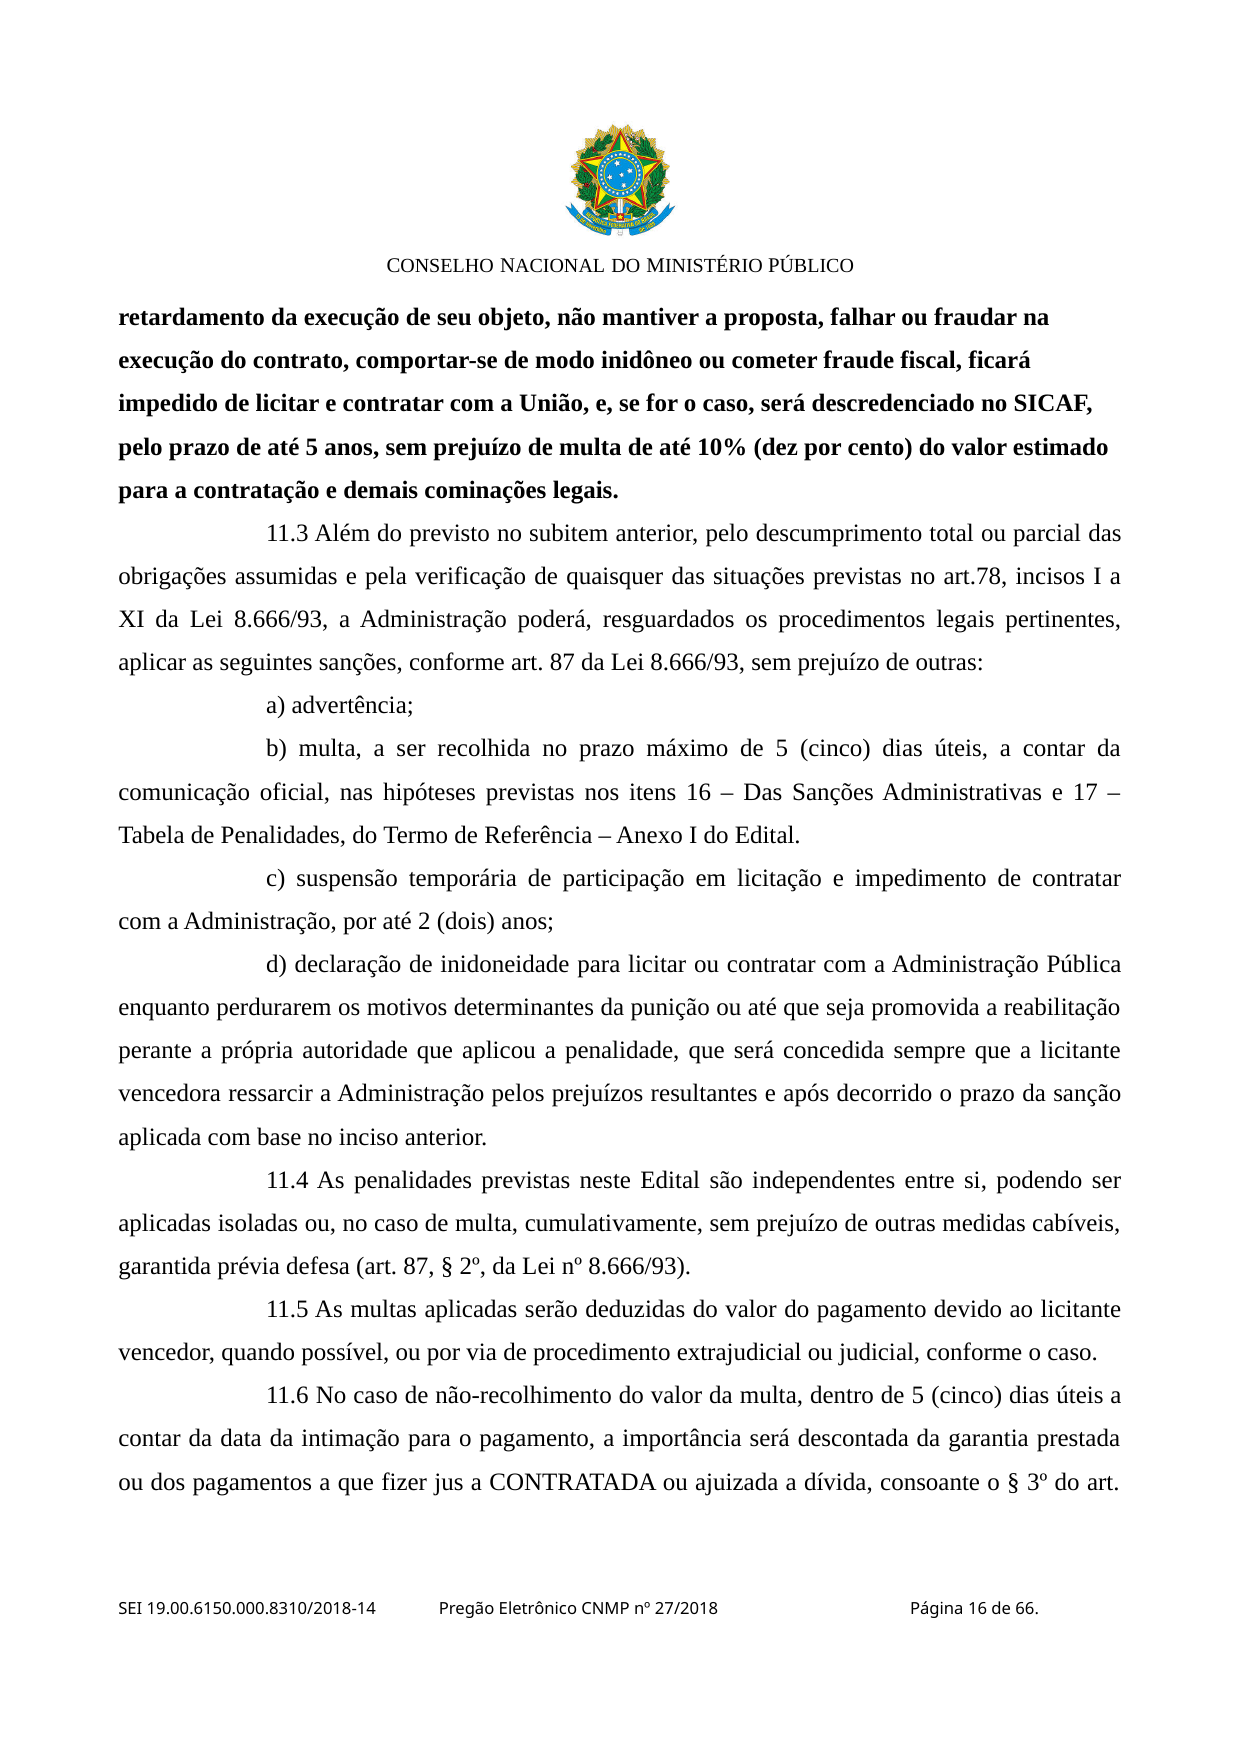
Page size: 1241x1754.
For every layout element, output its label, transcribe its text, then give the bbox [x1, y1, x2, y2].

text 11.5 As multas aplicadas serão deduzidas do valor do pagamento devido ao licitante vencedor, quando possível, ou por via de procedimento extrajudicial ou judicial, conforme o caso. [118, 1294, 1122, 1366]
text d) declaração de inidoneidade para licitar ou contratar com a Administração Pública enquanto perdurarem os motivos determinantes da punição ou até que seja promovida a reabilitação perante a própria autoridade que aplicou a penalidade, que será concedida sempre que a licitante vencedora ressarcir a Administração pelos prejuízos resultantes e após decorrido o prazo da sanção aplicada com base no inciso anterior. [118, 949, 1122, 1150]
text 11.4 As penalidades previstas neste Edital são independentes entre si, podendo ser aplicadas isoladas ou, no caso de multa, cumulativamente, sem prejuízo de outras medidas cabíveis, garantida prévia defesa (art. 87, § 2º, da Lei nº 8.666/93). [118, 1165, 1122, 1280]
text a) advertência; [118, 690, 1122, 719]
text 11.6 No caso de não-recolhimento do valor da multa, dentro de 5 (cinco) dias úteis a contar da data da intimação para o pagamento, a importância será descontada da garantia prestada ou dos pagamentos a que fizer jus a CONTRATADA ou ajuizada a dívida, consoante o § 3º do art. [118, 1380, 1122, 1495]
text retardamento da execução de seu objeto, não mantiver a proposta, falhar ou fraudar na execução do contrato, comportar-se de modo inidôneo ou cometer fraude fiscal, ficará impedido de licitar e contratar com a União, e, se for o caso, será descredenciado no SICAF, pelo prazo de até 5 anos, sem prejuízo de multa de até 10% (dez por cento) do valor estimado para a contratação e demais cominações legais. [118, 302, 1122, 503]
text b) multa, a ser recolhida no prazo máximo de 5 (cinco) dias úteis, a contar da comunicação oficial, nas hipóteses previstas nos itens 16 – Das Sanções Administrativas e 17 – Tabela de Penalidades, do Termo de Referência – Anexo I do Edital. [118, 733, 1122, 848]
text c) suspensão temporária de participação em licitação e impedimento de contratar com a Administração, por até 2 (dois) anos; [118, 863, 1122, 935]
text 11.3 Além do previsto no subitem anterior, pelo descumprimento total ou parcial das obrigações assumidas e pela verificação de quaisquer das situações previstas no art.78, incisos I a XI da Lei 8.666/93, a Administração poderá, resguardados os procedimentos legais pertinentes, aplicar as seguintes sanções, conforme art. 87 da Lei 8.666/93, sem prejuízo de outras: [118, 518, 1122, 676]
